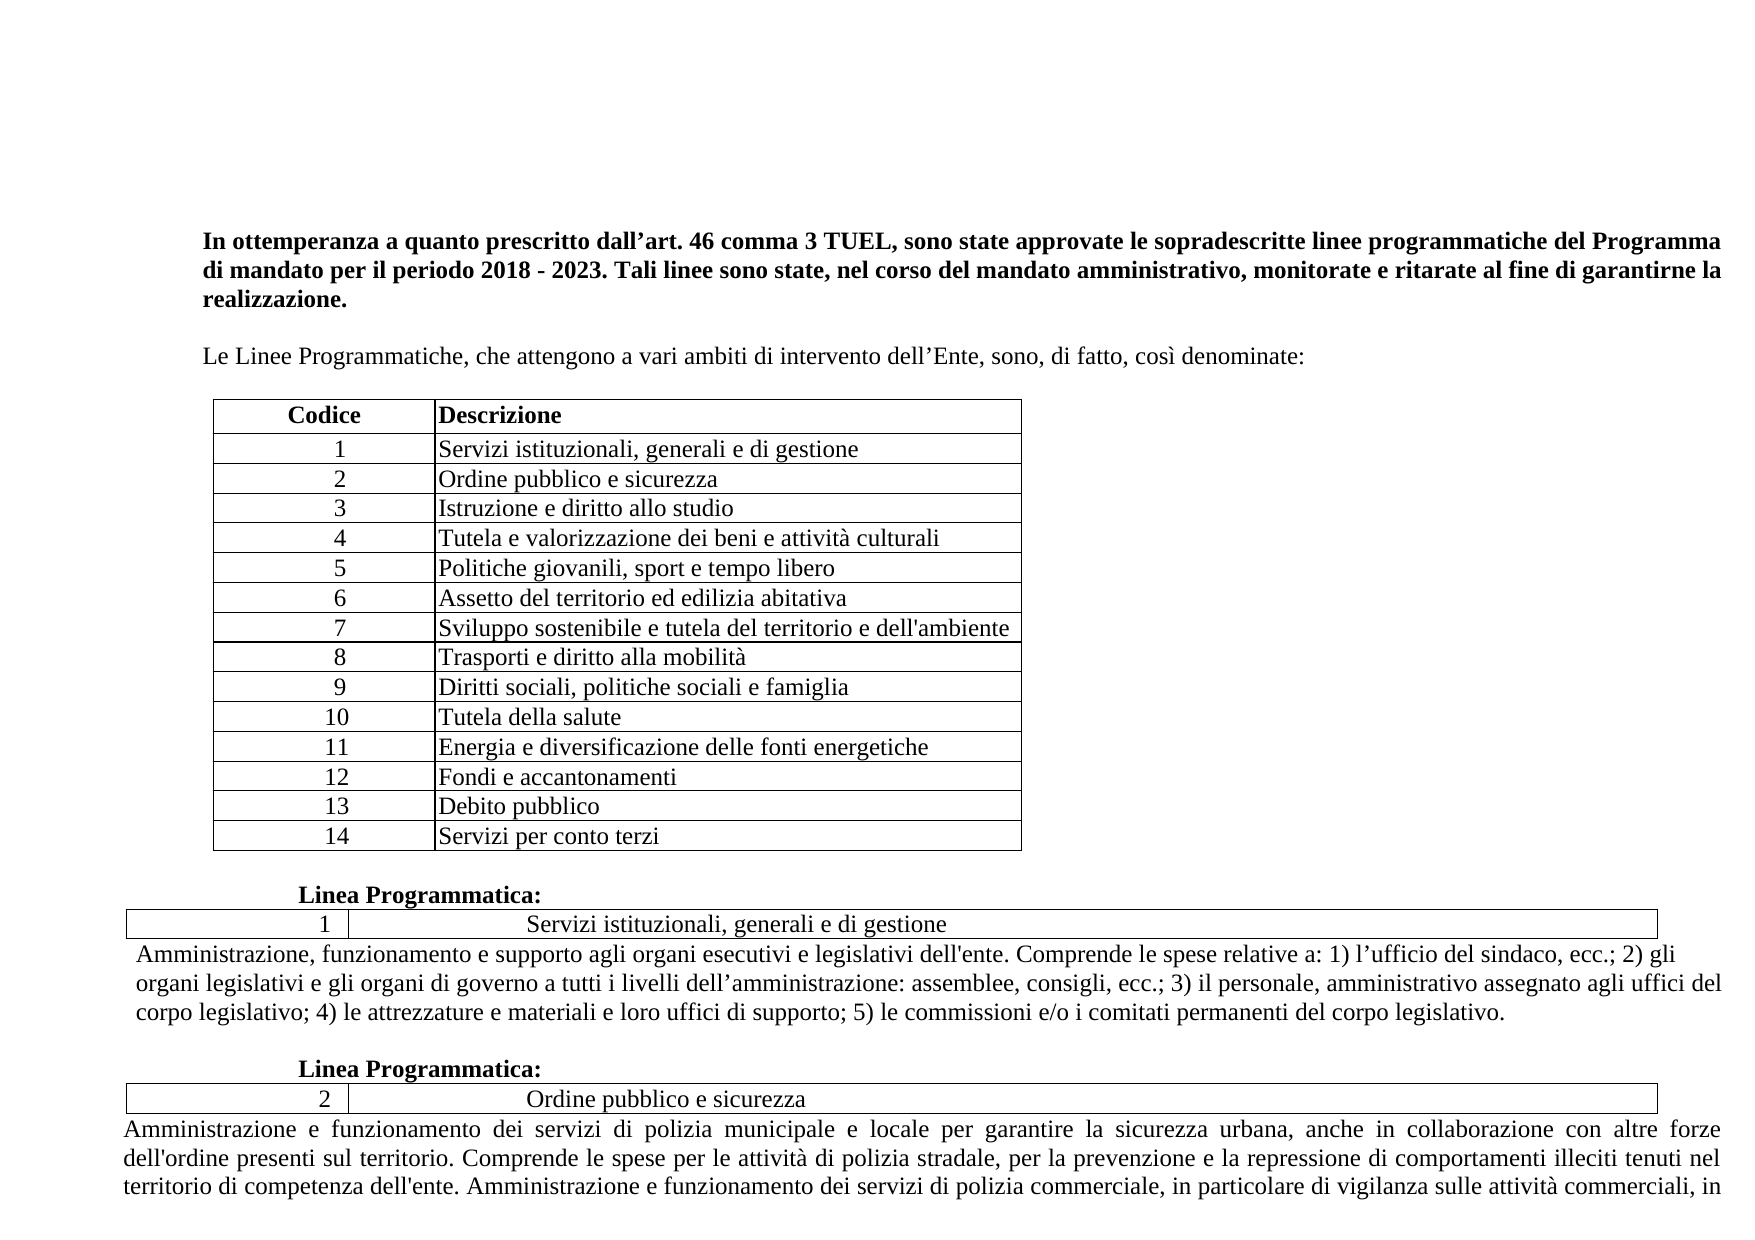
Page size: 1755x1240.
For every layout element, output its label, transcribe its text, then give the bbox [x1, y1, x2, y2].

text Linea Programmatica: [298, 880, 1723, 908]
table_cell 2 [214, 464, 434, 492]
table_cell Trasporti e diritto alla mobilità [436, 643, 1021, 671]
table_cell Servizi per conto terzi [436, 821, 1021, 850]
table_header Servizi istituzionali, generali e di gestione [349, 910, 1657, 938]
table_cell Politiche giovanili, sport e tempo libero [436, 553, 1021, 582]
table_cell 4 [214, 523, 434, 552]
table_cell Debito pubblico [436, 791, 1021, 820]
text Linea Programmatica: [298, 1054, 1723, 1083]
text Amministrazione e funzionamento dei servizi di polizia municipale e locale per garantire la sicurezza urbana, anche in collaborazione con altre forze dell'ordine presenti sul territorio. Comprende le spese per le attività di polizia stradale, per la prevenzione e la repressione di comportamenti illeciti tenuti nel territorio di competenza dell'ente. Amministrazione e funzionamento dei servizi di polizia commerciale, in particolare di vigilanza sulle attività commerciali, in [123, 1114, 1723, 1200]
table_cell 8 [214, 643, 434, 671]
table_cell 7 [214, 613, 434, 641]
table_cell Ordine pubblico e sicurezza [436, 464, 1021, 492]
table_cell 12 [214, 762, 434, 790]
table_cell 10 [214, 702, 434, 731]
table_header Codice [214, 400, 434, 433]
table_cell 1 [214, 434, 434, 463]
table_header 1 [127, 910, 348, 938]
table_cell Tutela e valorizzazione dei beni e attività culturali [436, 523, 1021, 552]
table_cell Sviluppo sostenibile e tutela del territorio e dell'ambiente [436, 613, 1021, 641]
table_cell Servizi istituzionali, generali e di gestione [436, 434, 1021, 463]
table_header 2 [127, 1084, 348, 1113]
table_cell 11 [214, 732, 434, 761]
table_cell Fondi e accantonamenti [436, 762, 1021, 790]
table_header Ordine pubblico e sicurezza [349, 1084, 1657, 1113]
text In ottemperanza a quanto prescritto dall’art. 46 comma 3 TUEL, sono state approvate le sopradescritte linee programmatiche del Programma di mandato per il periodo 2018 - 2023. Tali linee sono state, nel corso del mandato amministrativo, monitorate e ritarate al fine di garantirne la realizzazione. [202, 226, 1723, 313]
table_cell 6 [214, 583, 434, 612]
text Amministrazione, funzionamento e supporto agli organi esecutivi e legislativi dell'ente. Comprende le spese relative a: 1) l’ufficio del sindaco, ecc.; 2) gli organi legislativi e gli organi di governo a tutti i livelli dell’amministrazione: assemblee, consigli, ecc.; 3) il personale, amministrativo assegnato agli uffici del corpo legislativo; 4) le attrezzature e materiali e loro uffici di supporto; 5) le commissioni e/o i comitati permanenti del corpo legislativo. [136, 939, 1723, 1026]
table_cell 9 [214, 672, 434, 701]
table_header Descrizione [436, 400, 1021, 433]
table_cell 3 [214, 494, 434, 522]
table_cell Diritti sociali, politiche sociali e famiglia [436, 672, 1021, 701]
table_cell 14 [214, 821, 434, 850]
table_cell Assetto del territorio ed edilizia abitativa [436, 583, 1021, 612]
table_cell 13 [214, 791, 434, 820]
table_cell 5 [214, 553, 434, 582]
table_cell Tutela della salute [436, 702, 1021, 731]
table_cell Istruzione e diritto allo studio [436, 494, 1021, 522]
table_cell Energia e diversificazione delle fonti energetiche [436, 732, 1021, 761]
text Le Linee Programmatiche, che attengono a vari ambiti di intervento dell’Ente, sono, di fatto, così denominate: [202, 341, 1723, 370]
